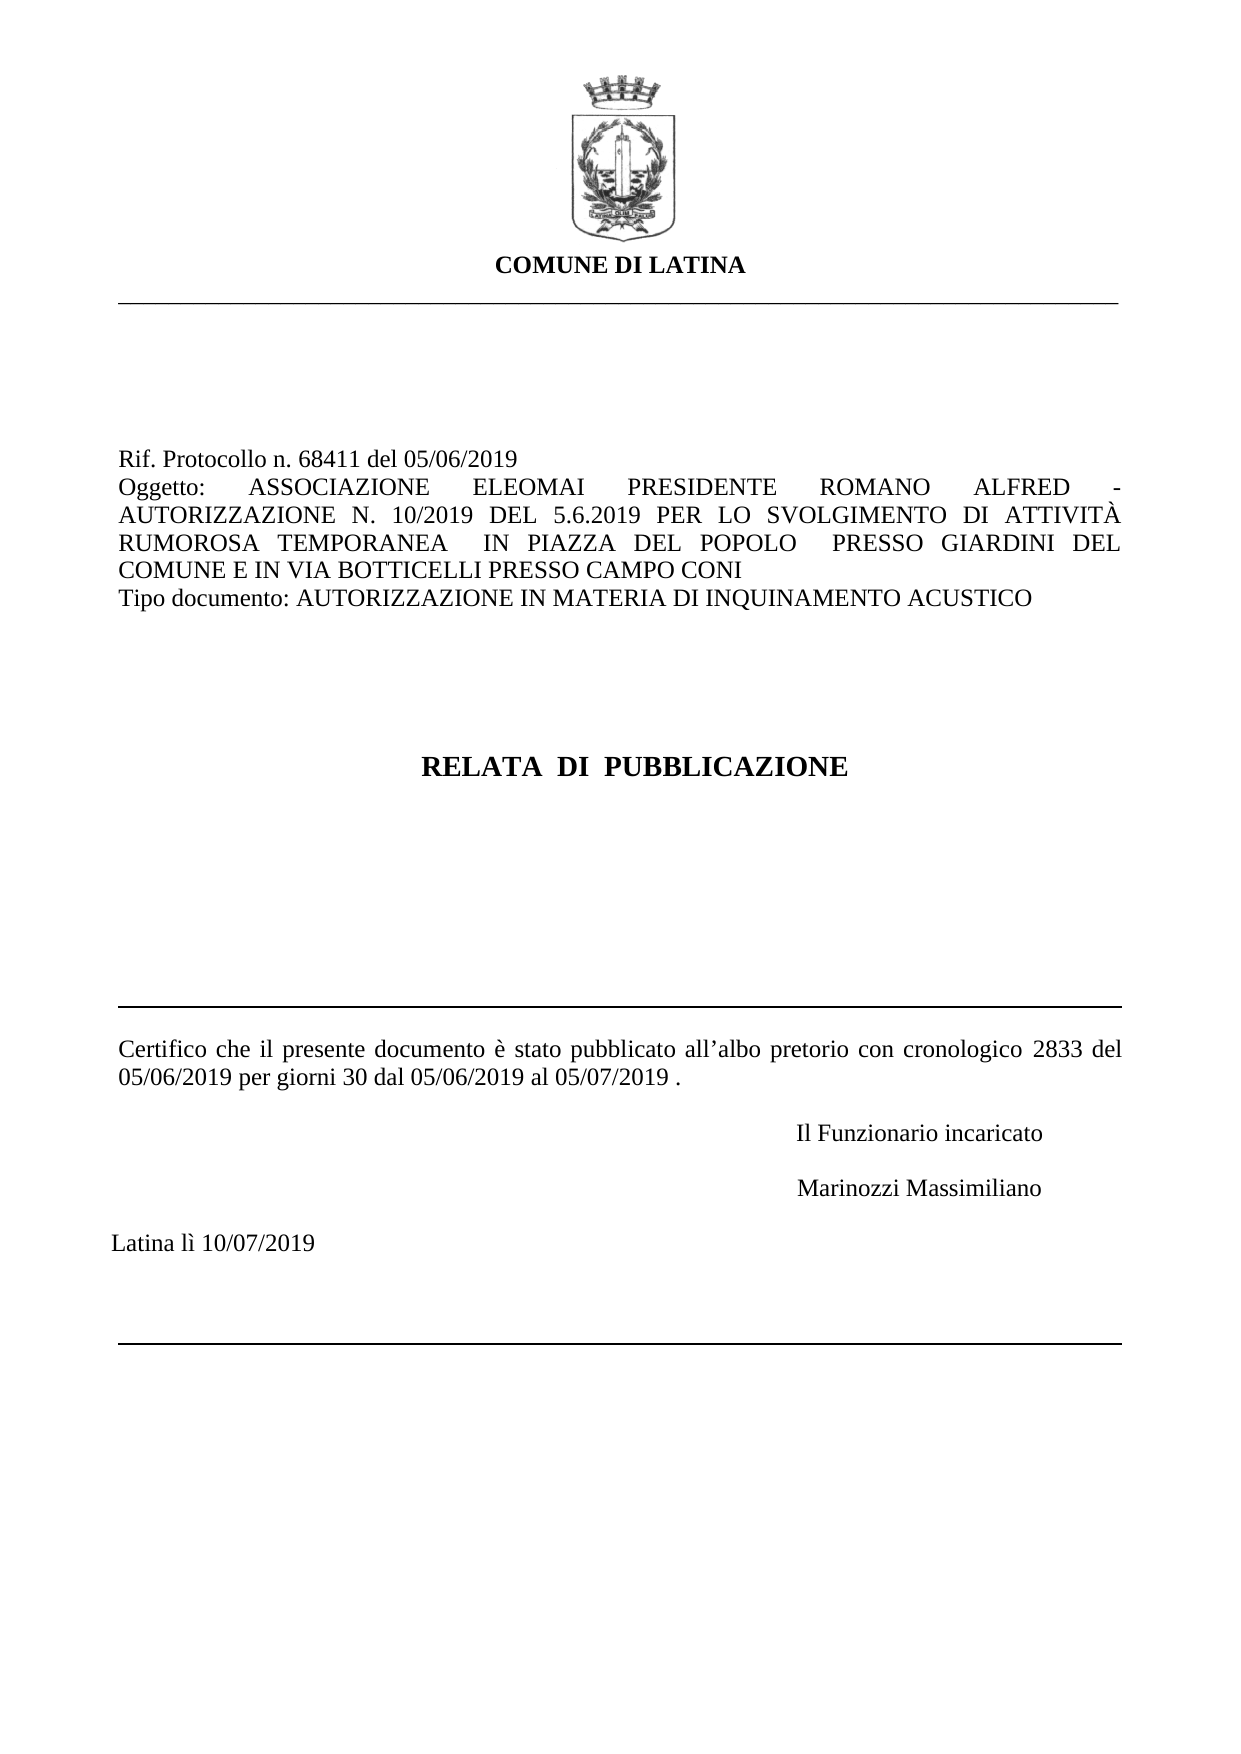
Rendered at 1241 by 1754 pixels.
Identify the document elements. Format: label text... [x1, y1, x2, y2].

text Certifico che il presente documento è stato pubblicato all’albo pretorio con cronologico 2833 del 05/06/2019 per giorni 30 dal 05/06/2019 al 05/07/2019 . [118, 1036, 1122, 1091]
table_header Il Funzionario incaricato [709, 1119, 1129, 1146]
picture [556, 75, 685, 252]
table_cell [111, 1202, 591, 1229]
text Tipo documento: AUTORIZZAZIONE IN MATERIA DI INQUINAMENTO ACUSTICO [118, 584, 1122, 612]
table_cell [692, 1230, 709, 1257]
text Rif. Protocollo n. 68411 del 05/06/2019 [118, 446, 1122, 473]
table_cell [111, 1174, 591, 1202]
table_cell Latina lì 10/07/2019 [111, 1230, 591, 1257]
table_cell [591, 1174, 692, 1202]
table_cell [692, 1202, 709, 1229]
table_cell [591, 1230, 692, 1257]
table_cell [709, 1146, 1129, 1174]
text Oggetto: ASSOCIAZIONE ELEOMAI PRESIDENTE ROMANO ALFRED - AUTORIZZAZIONE N. 10/2019 DEL 5.6.2019 PER LO SVOLGIMENTO DI ATTIVITÀ RUMOROSA TEMPORANEA IN PIAZZA DEL POPOLO PRESSO GIARDINI DEL COMUNE E IN VIA BOTTICELLI PRESSO CAMPO CONI [118, 473, 1122, 584]
table_cell [692, 1146, 709, 1174]
subtitle RELATA DI PUBBLICAZIONE [118, 750, 1122, 783]
table_cell [111, 1146, 591, 1174]
table_cell [692, 1174, 709, 1202]
table_header [692, 1119, 709, 1146]
table_cell [591, 1146, 692, 1174]
table_cell [591, 1202, 692, 1229]
table_header [111, 1119, 591, 1146]
table_header [591, 1119, 692, 1146]
table_cell [709, 1202, 1129, 1229]
table_cell [709, 1230, 1129, 1257]
table_cell Marinozzi Massimiliano [709, 1174, 1129, 1202]
